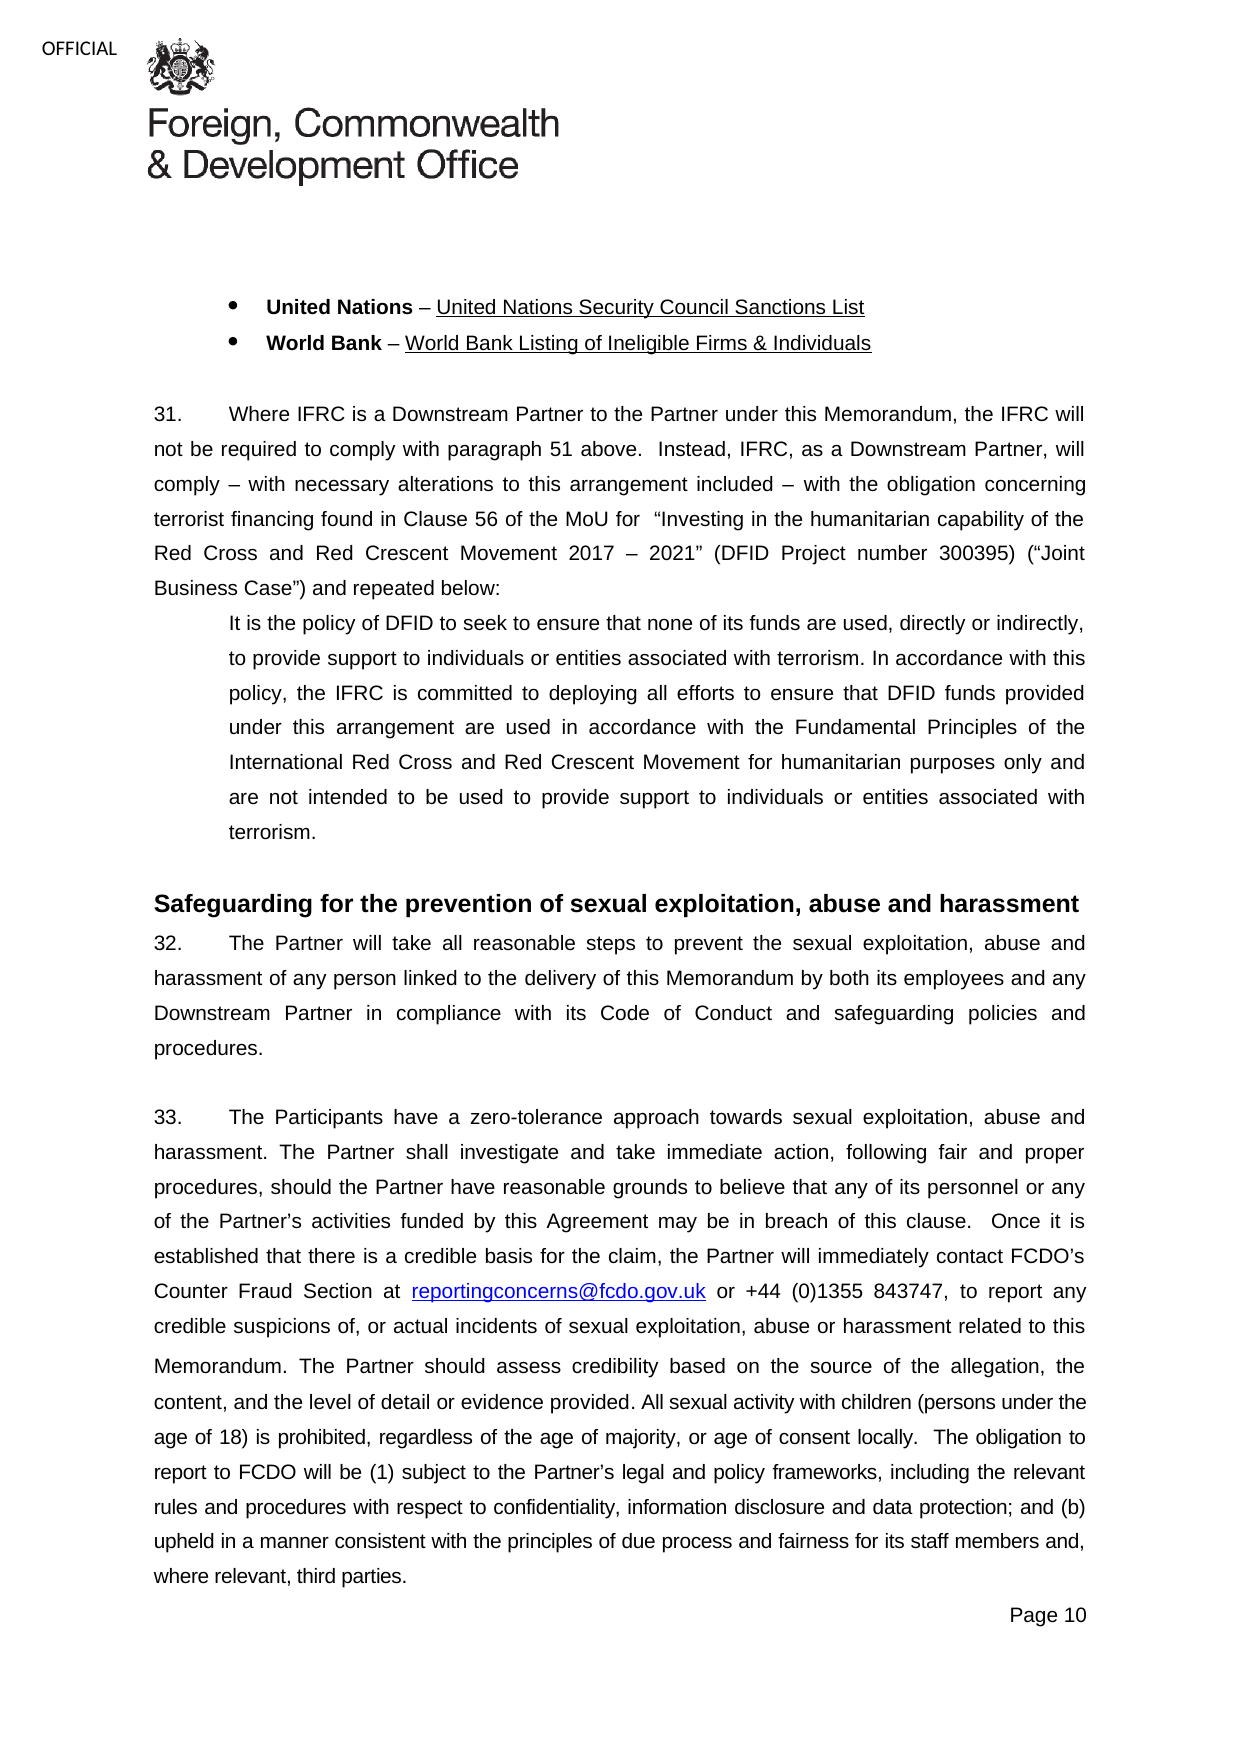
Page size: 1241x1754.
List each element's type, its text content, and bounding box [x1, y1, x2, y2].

text Safeguarding for the prevention of sexual exploitation, abuse and harassment [153, 890, 1087, 918]
list The Participants have a zero-tolerance approach towards sexual exploitation, abuse and harassment. The Partner shall investigate and take immediate action, following fair and proper procedures, should the Partner have reasonable grounds to believe that any of its personnel or any of the Partner’s activities funded by this Agreement may be in breach of this clause. Once it is established that there is a credible basis for the claim, the Partner will immediately contact FCDO’s Counter Fraud Section at reportingconcerns@fcdo.gov.uk or +44 (0)1355 843747, to report any credible suspicions of, or actual incidents of sexual exploitation, abuse or harassment related to this Memorandum. The Partner should assess credibility based on the source of the allegation, the content, and the level of detail or evidence provided. All sexual activity with children (persons under the age of 18) is prohibited, regardless of the age of majority, or age of consent locally. The obligation to report to FCDO will be (1) subject to the Partner’s legal and policy frameworks, including the relevant rules and procedures with respect to confidentiality, information disclosure and data protection; and (b) upheld in a manner consistent with the principles of due process and fairness for its staff members and, where relevant, third parties. [153, 1106, 1087, 1588]
list United Nations – United Nations Security Council Sanctions List [228, 295, 1087, 319]
list Where IFRC is a Downstream Partner to the Partner under this Memorandum, the IFRC will not be required to comply with paragraph 51 above. Instead, IFRC, as a Downstream Partner, will comply – with necessary alterations to this arrangement included – with the obligation concerning terrorist financing found in Clause 56 of the MoU for “Investing in the humanitarian capability of the Red Cross and Red Crescent Movement 2017 – 2021” (DFID Project number 300395) (“Joint Business Case”) and repeated below: [153, 403, 1087, 600]
list The Partner will take all reasonable steps to prevent the sexual exploitation, abuse and harassment of any person linked to the delivery of this Memorandum by both its employees and any Downstream Partner in compliance with its Code of Conduct and safeguarding policies and procedures. [153, 932, 1087, 1059]
picture [146, 37, 559, 186]
text It is the policy of DFID to seek to ensure that none of its funds are used, directly or indirectly, to provide support to individuals or entities associated with terrorism. In accordance with this policy, the IFRC is committed to deploying all efforts to ensure that DFID funds provided under this arrangement are used in accordance with the Fundamental Principles of the International Red Cross and Red Crescent Movement for humanitarian purposes only and are not intended to be used to provide support to individuals or entities associated with terrorism. [228, 612, 1087, 843]
list World Bank – World Bank Listing of Ineligible Firms & Individuals [228, 332, 1087, 356]
